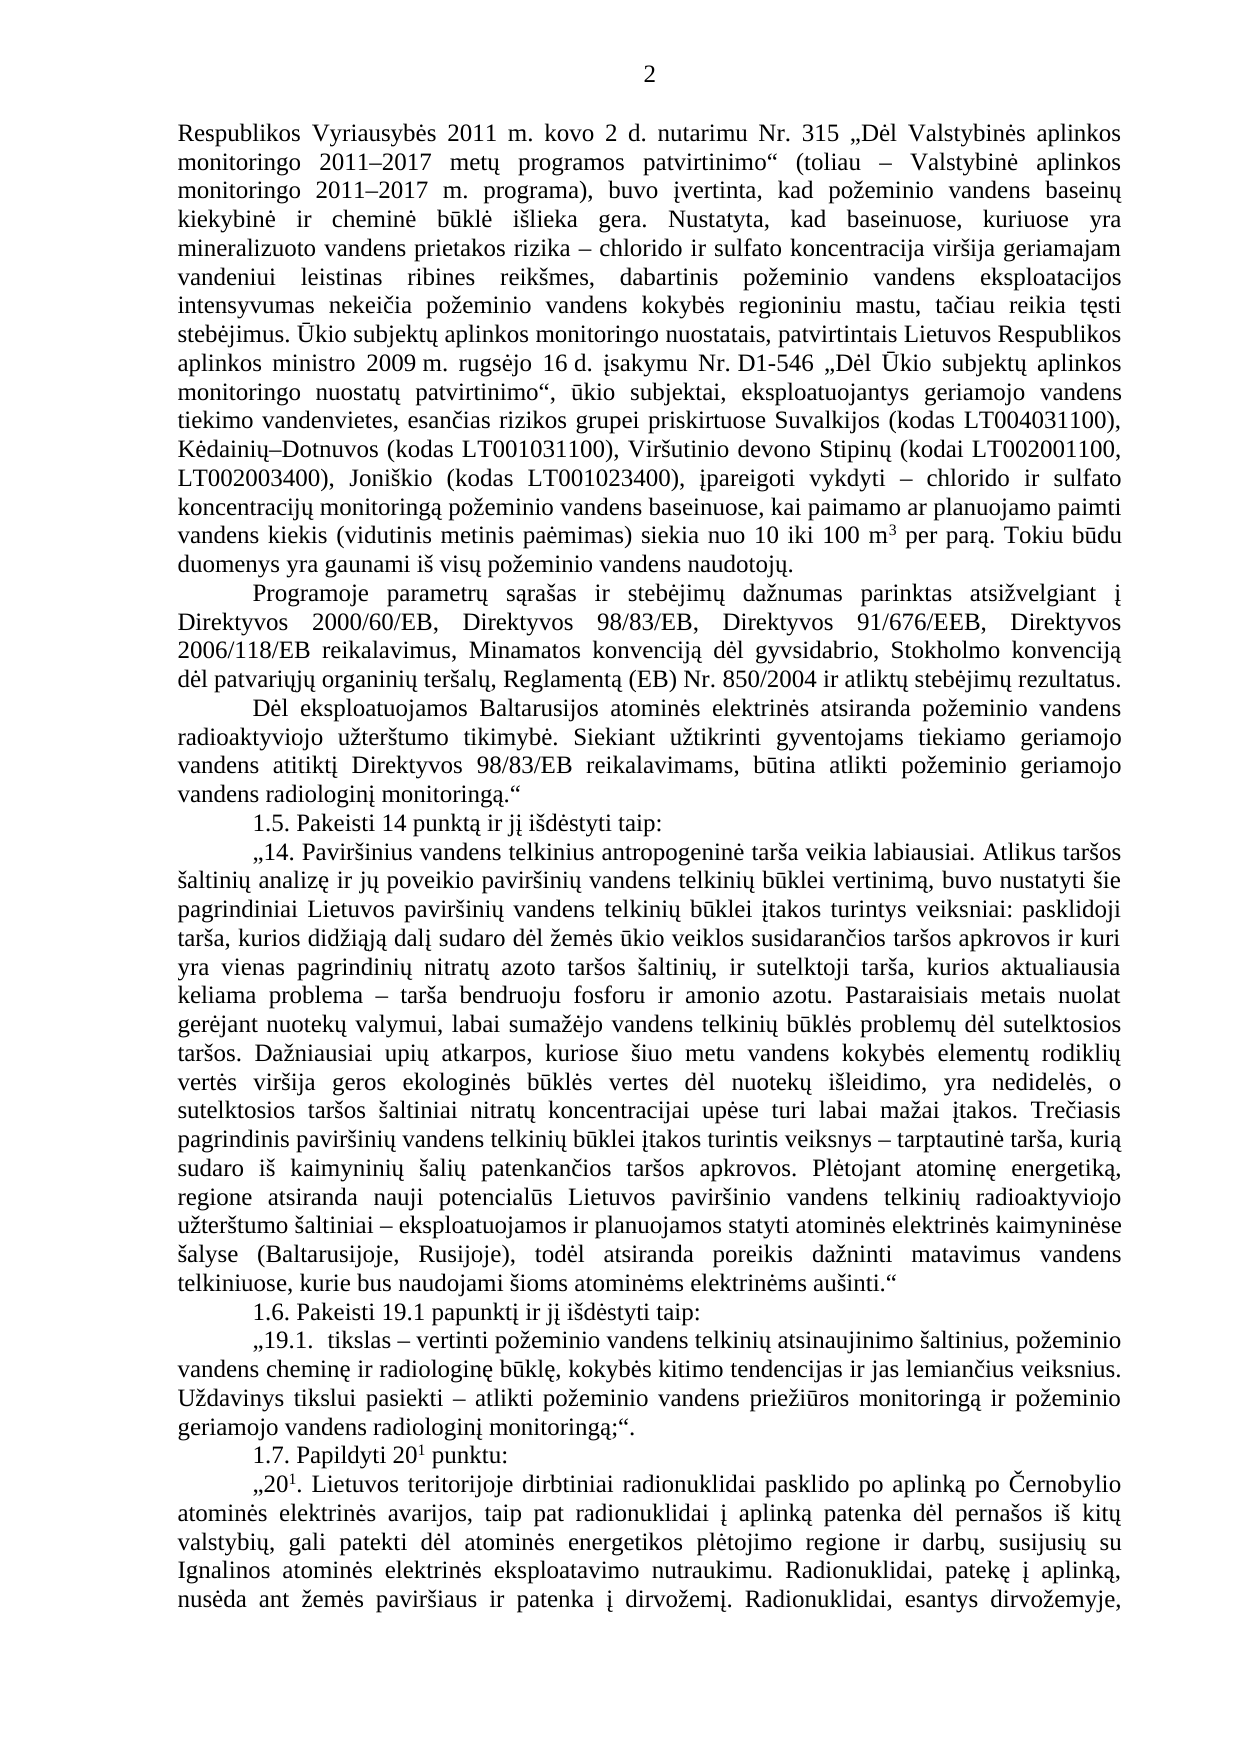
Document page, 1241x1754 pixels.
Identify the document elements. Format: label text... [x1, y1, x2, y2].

text Programoje parametrų sąrašas ir stebėjimų dažnumas parinktas atsižvelgiant į Direktyvos 2000/60/EB, Direktyvos 98/83/EB, Direktyvos 91/676/EEB, Direktyvos 2006/118/EB reikalavimus, Minamatos konvenciją dėl gyvsidabrio, Stokholmo konvenciją dėl patvariųjų organinių teršalų, Reglamentą (EB) Nr. 850/2004 ir atliktų stebėjimų rezultatus. [177, 578, 1122, 693]
text 1.7. Papildyti 201 punktu: [177, 1441, 1122, 1469]
text 1.5. Pakeisti 14 punktą ir jį išdėstyti taip: [177, 808, 1122, 837]
text „19.1. tikslas – vertinti požeminio vandens telkinių atsinaujinimo šaltinius, požeminio vandens cheminę ir radiologinę būklę, kokybės kitimo tendencijas ir jas lemiančius veiksnius. Uždavinys tikslui pasiekti – atlikti požeminio vandens priežiūros monitoringą ir požeminio geriamojo vandens radiologinį monitoringą;“. [177, 1326, 1122, 1441]
text „14. Paviršinius vandens telkinius antropogeninė tarša veikia labiausiai. Atlikus taršos šaltinių analizę ir jų poveikio paviršinių vandens telkinių būklei vertinimą, buvo nustatyti šie pagrindiniai Lietuvos paviršinių vandens telkinių būklei įtakos turintys veiksniai: pasklidoji tarša, kurios didžiąją dalį sudaro dėl žemės ūkio veiklos susidarančios taršos apkrovos ir kuri yra vienas pagrindinių nitratų azoto taršos šaltinių, ir sutelktoji tarša, kurios aktualiausia keliama problema – tarša bendruoju fosforu ir amonio azotu. Pastaraisiais metais nuolat gerėjant nuotekų valymui, labai sumažėjo vandens telkinių būklės problemų dėl sutelktosios taršos. Dažniausiai upių atkarpos, kuriose šiuo metu vandens kokybės elementų rodiklių vertės viršija geros ekologinės būklės vertes dėl nuotekų išleidimo, yra nedidelės, o sutelktosios taršos šaltiniai nitratų koncentracijai upėse turi labai mažai įtakos. Trečiasis pagrindinis paviršinių vandens telkinių būklei įtakos turintis veiksnys – tarptautinė tarša, kurią sudaro iš kaimyninių šalių patenkančios taršos apkrovos. Plėtojant atominę energetiką, regione atsiranda nauji potencialūs Lietuvos paviršinio vandens telkinių radioaktyviojo užterštumo šaltiniai – eksploatuojamos ir planuojamos statyti atominės elektrinės kaimyninėse šalyse (Baltarusijoje, Rusijoje), todėl atsiranda poreikis dažninti matavimus vandens telkiniuose, kurie bus naudojami šioms atominėms elektrinėms aušinti.“ [177, 837, 1122, 1297]
text Respublikos Vyriausybės 2011 m. kovo 2 d. nutarimu Nr. 315 „Dėl Valstybinės aplinkos monitoringo 2011–2017 metų programos patvirtinimo“ (toliau – Valstybinė aplinkos monitoringo 2011–2017 m. programa), buvo įvertinta, kad požeminio vandens baseinų kiekybinė ir cheminė būklė išlieka gera. Nustatyta, kad baseinuose, kuriuose yra mineralizuoto vandens prietakos rizika – chlorido ir sulfato koncentracija viršija geriamajam vandeniui leistinas ribines reikšmes, dabartinis požeminio vandens eksploatacijos intensyvumas nekeičia požeminio vandens kokybės regioniniu mastu, tačiau reikia tęsti stebėjimus. Ūkio subjektų aplinkos monitoringo nuostatais, patvirtintais Lietuvos Respublikos aplinkos ministro 2009 m. rugsėjo 16 d. įsakymu Nr. D1-546 „Dėl Ūkio subjektų aplinkos monitoringo nuostatų patvirtinimo“, ūkio subjektai, eksploatuojantys geriamojo vandens tiekimo vandenvietes, esančias rizikos grupei priskirtuose Suvalkijos (kodas LT004031100), Kėdainių–Dotnuvos (kodas LT001031100), Viršutinio devono Stipinų (kodai LT002001100, LT002003400), Joniškio (kodas LT001023400), įpareigoti vykdyti – chlorido ir sulfato koncentracijų monitoringą požeminio vandens baseinuose, kai paimamo ar planuojamo paimti vandens kiekis (vidutinis metinis paėmimas) siekia nuo 10 iki 100 m3 per parą. Tokiu būdu duomenys yra gaunami iš visų požeminio vandens naudotojų. [177, 118, 1122, 578]
text „201. Lietuvos teritorijoje dirbtiniai radionuklidai pasklido po aplinką po Černobylio atominės elektrinės avarijos, taip pat radionuklidai į aplinką patenka dėl pernašos iš kitų valstybių, gali patekti dėl atominės energetikos plėtojimo regione ir darbų, susijusių su Ignalinos atominės elektrinės eksploatavimo nutraukimu. Radionuklidai, patekę į aplinką, nusėda ant žemės paviršiaus ir patenka į dirvožemį. Radionuklidai, esantys dirvožemyje, [177, 1469, 1122, 1613]
text Dėl eksploatuojamos Baltarusijos atominės elektrinės atsiranda požeminio vandens radioaktyviojo užterštumo tikimybė. Siekiant užtikrinti gyventojams tiekiamo geriamojo vandens atitiktį Direktyvos 98/83/EB reikalavimams, būtina atlikti požeminio geriamojo vandens radiologinį monitoringą.“ [177, 693, 1122, 808]
text 1.6. Pakeisti 19.1 papunktį ir jį išdėstyti taip: [177, 1297, 1122, 1326]
